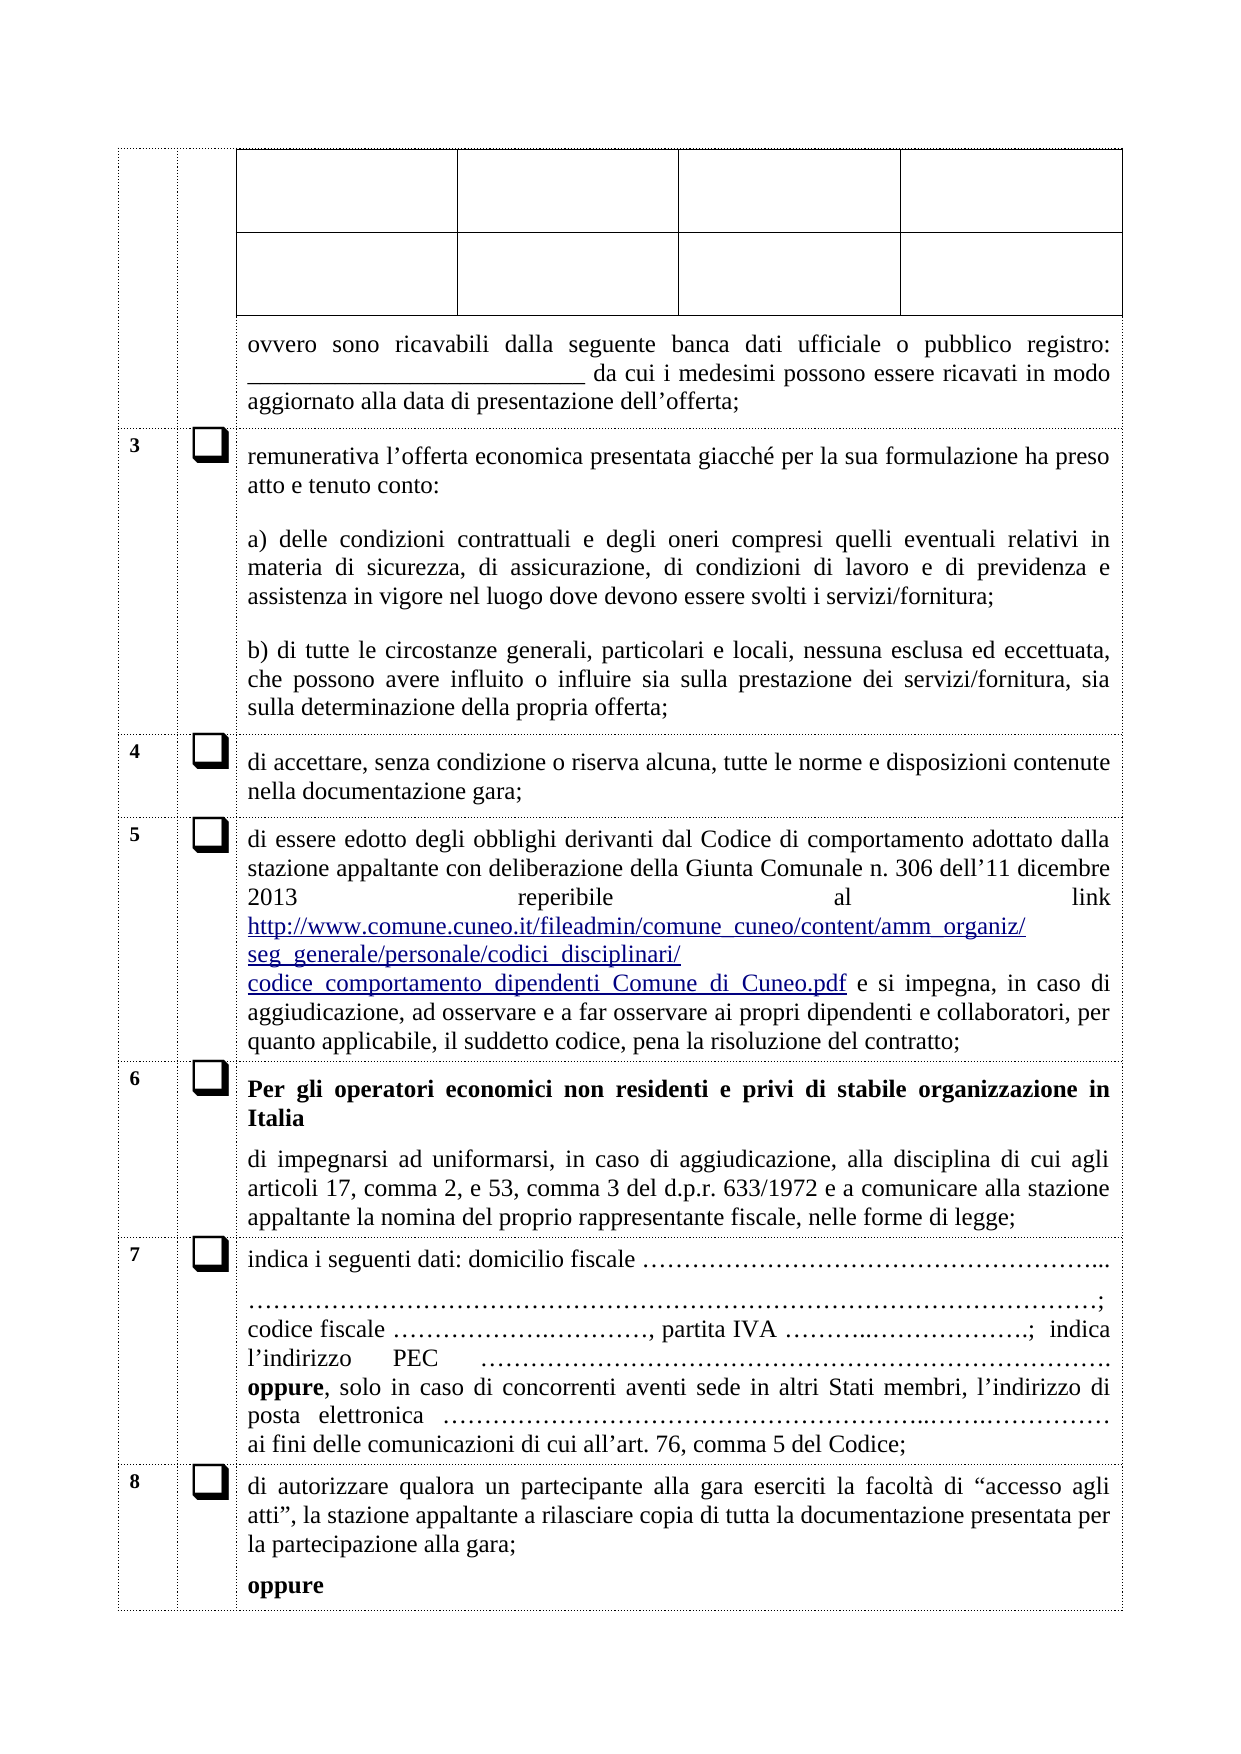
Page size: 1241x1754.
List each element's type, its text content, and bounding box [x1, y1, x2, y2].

table_cell di accettare, senza condizione o riserva alcuna, tutte le norme e disposizioni contenute nella documentazione gara; [236, 734, 1122, 817]
table_cell [118, 1464, 177, 1609]
table_cell [901, 150, 1122, 232]
table_cell [679, 233, 900, 315]
table_cell [237, 150, 457, 232]
table_cell di autorizzare qualora un partecipante alla gara eserciti la facoltà di “accesso agli atti”, la stazione appaltante a rilasciare copia di tutta la documentazione presentata per la partecipazione alla gara; oppure [236, 1464, 1122, 1609]
table_cell ovvero sono ricavabili dalla seguente banca dati ufficiale o pubblico registro: ___________________________ da cui i medesimi possono essere ricavati in modo aggiornato alla data di presentazione dell’offerta; [236, 316, 1122, 428]
table_cell  [177, 817, 236, 1061]
table_cell Per gli operatori economici non residenti e privi di stabile organizzazione in Italia di impegnarsi ad uniformarsi, in caso di aggiudicazione, alla disciplina di cui agli articoli 17, comma 2, e 53, comma 3 del d.p.r. 633/1972 e a comunicare alla stazione appaltante la nomina del proprio rappresentante fiscale, nelle forme di legge; [236, 1061, 1122, 1237]
table_cell  [177, 428, 236, 734]
table_cell [118, 817, 177, 1061]
table_cell  [177, 1061, 236, 1237]
table_cell remunerativa l’offerta economica presentata giacché per la sua formulazione ha preso atto e tenuto conto: a) delle condizioni contrattuali e degli oneri compresi quelli eventuali relativi in materia di sicurezza, di assicurazione, di condizioni di lavoro e di previdenza e assistenza in vigore nel luogo dove devono essere svolti i servizi/fornitura; b) di tutte le circostanze generali, particolari e locali, nessuna esclusa ed eccettuata, che possono avere influito o influire sia sulla prestazione dei servizi/fornitura, sia sulla determinazione della propria offerta; [236, 428, 1122, 734]
table_cell [118, 1061, 177, 1237]
table_cell indica i seguenti dati: domicilio fiscale ………………………………………………... …………………………………………………………………………………………; codice fiscale ……………….…………, partita IVA ………..……………….; indica l’indirizzo PEC …………………………………………………………………. oppure, solo in caso di concorrenti aventi sede in altri Stati membri, l’indirizzo di posta elettronica …………………………………………………..…….…………… ai fini delle comunicazioni di cui all’art. 76, comma 5 del Codice; [236, 1237, 1122, 1464]
table_cell [118, 428, 177, 734]
table_cell  [177, 1464, 236, 1609]
table_cell [118, 1237, 177, 1464]
table_cell [901, 233, 1122, 315]
table_cell di essere edotto degli obblighi derivanti dal Codice di comportamento adottato dalla stazione appaltante con deliberazione della Giunta Comunale n. 306 dell’11 dicembre 2013 reperibile al link http://www.comune.cuneo.it/fileadmin/comune_cuneo/content/amm_organiz/seg_generale/personale/codici_disciplinari/codice_comportamento_dipendenti_Comune_di_Cuneo.pdf e si impegna, in caso di aggiudicazione, ad osservare e a far osservare ai propri dipendenti e collaboratori, per quanto applicabile, il suddetto codice, pena la risoluzione del contratto; [236, 817, 1122, 1061]
table_cell [177, 148, 236, 428]
table_cell [458, 233, 678, 315]
table_cell [679, 150, 900, 232]
table_cell [118, 148, 177, 428]
table_cell [118, 734, 177, 817]
table_cell [458, 150, 678, 232]
table_cell  [177, 1237, 236, 1464]
table_cell  [177, 734, 236, 817]
table_cell [237, 233, 457, 315]
